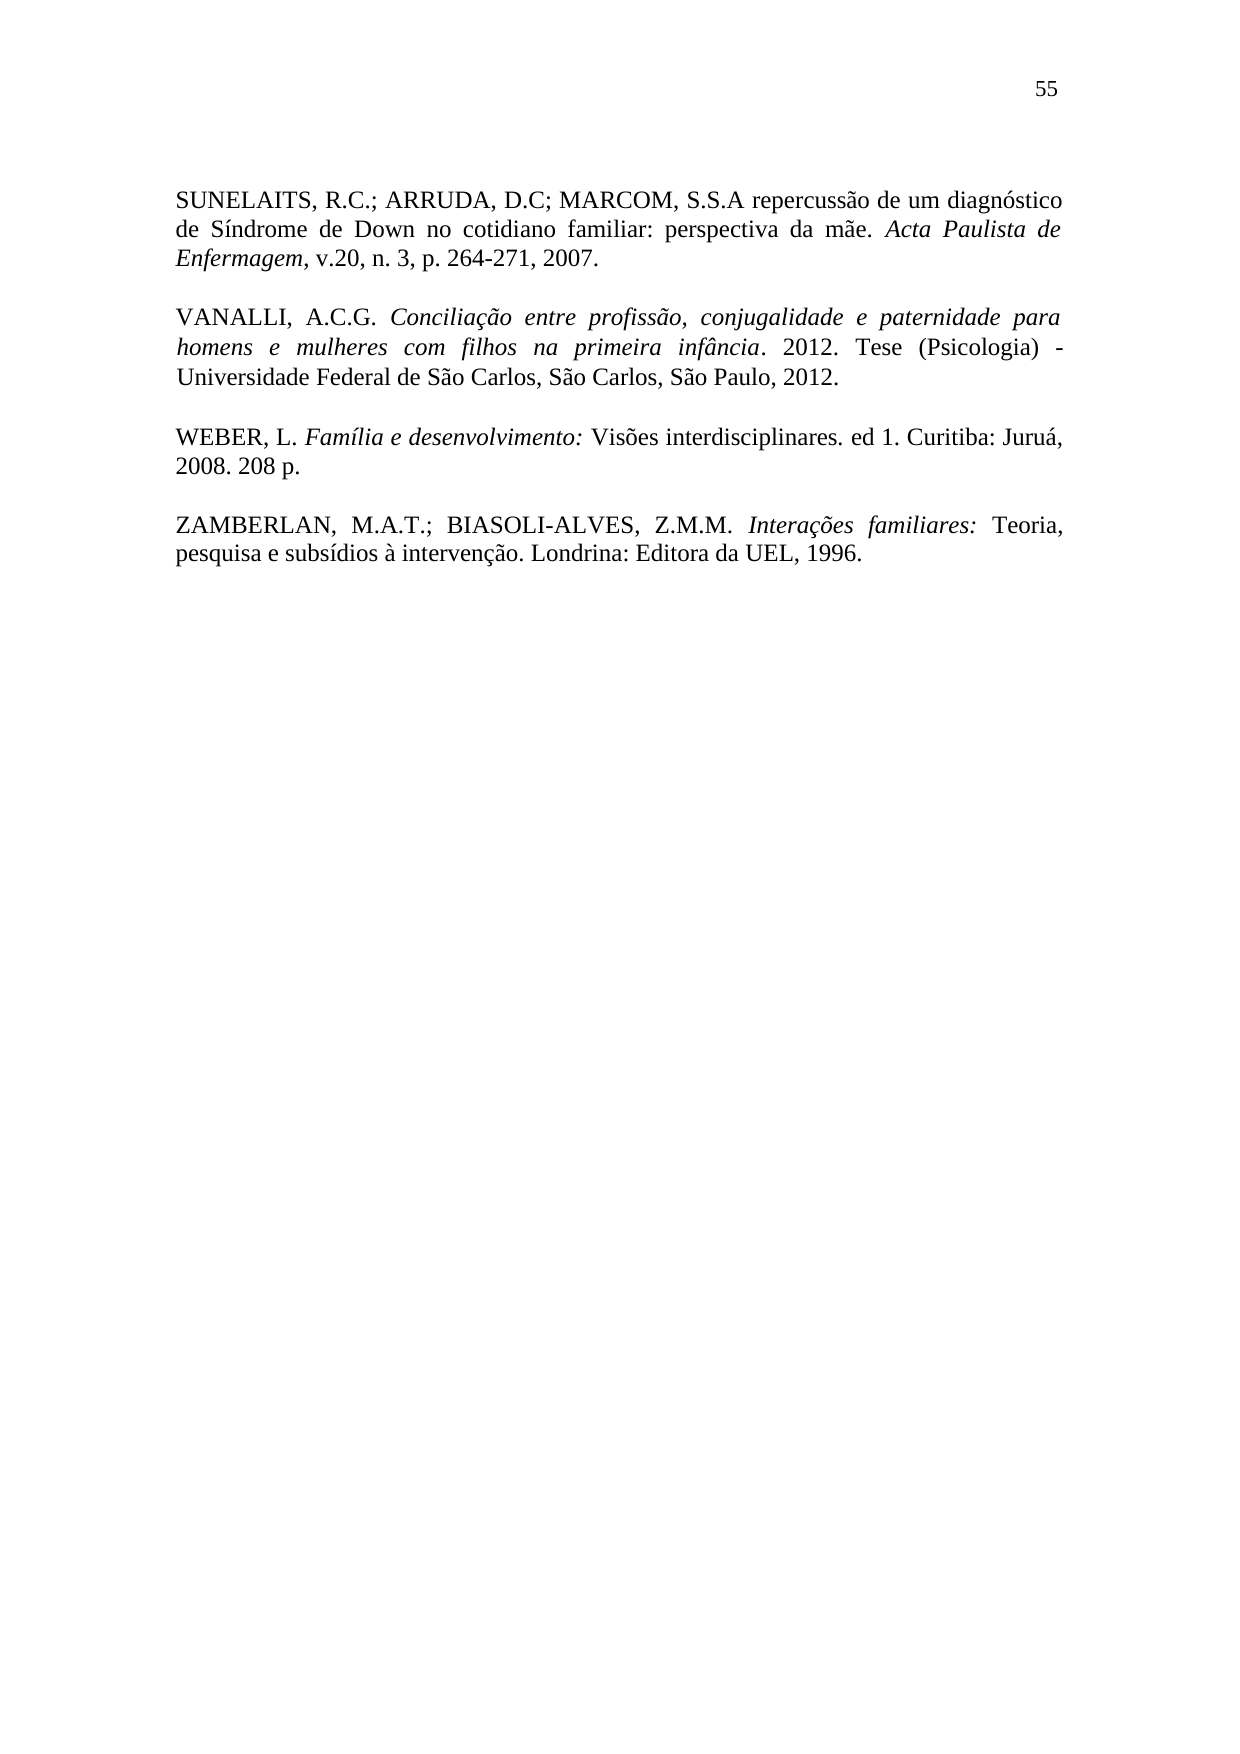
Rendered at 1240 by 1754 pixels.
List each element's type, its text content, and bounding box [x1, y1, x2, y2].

text ZAMBERLAN, M.A.T.; BIASOLI-ALVES, Z.M.M. Interações familiares: Teoria, pesquisa e subsídios à intervenção. Londrina: Editora da UEL, 1996. [175, 511, 1063, 567]
text VANALLI, A.C.G. Conciliação entre profissão, conjugalidade e paternidade para homens e mulheres com filhos na primeira infância. 2012. Tese (Psicologia) - Universidade Federal de São Carlos, São Carlos, São Paulo, 2012. [175, 302, 1064, 390]
text SUNELAITS, R.C.; ARRUDA, D.C; MARCOM, S.S.A repercussão de um diagnóstico de Síndrome de Down no cotidiano familiar: perspectiva da mãe. Acta Paulista de Enfermagem, v.20, n. 3, p. 264-271, 2007. [175, 186, 1063, 271]
text WEBER, L. Família e desenvolvimento: Visões interdisciplinares. ed 1. Curitiba: Juruá, 2008. 208 p. [175, 422, 1063, 480]
